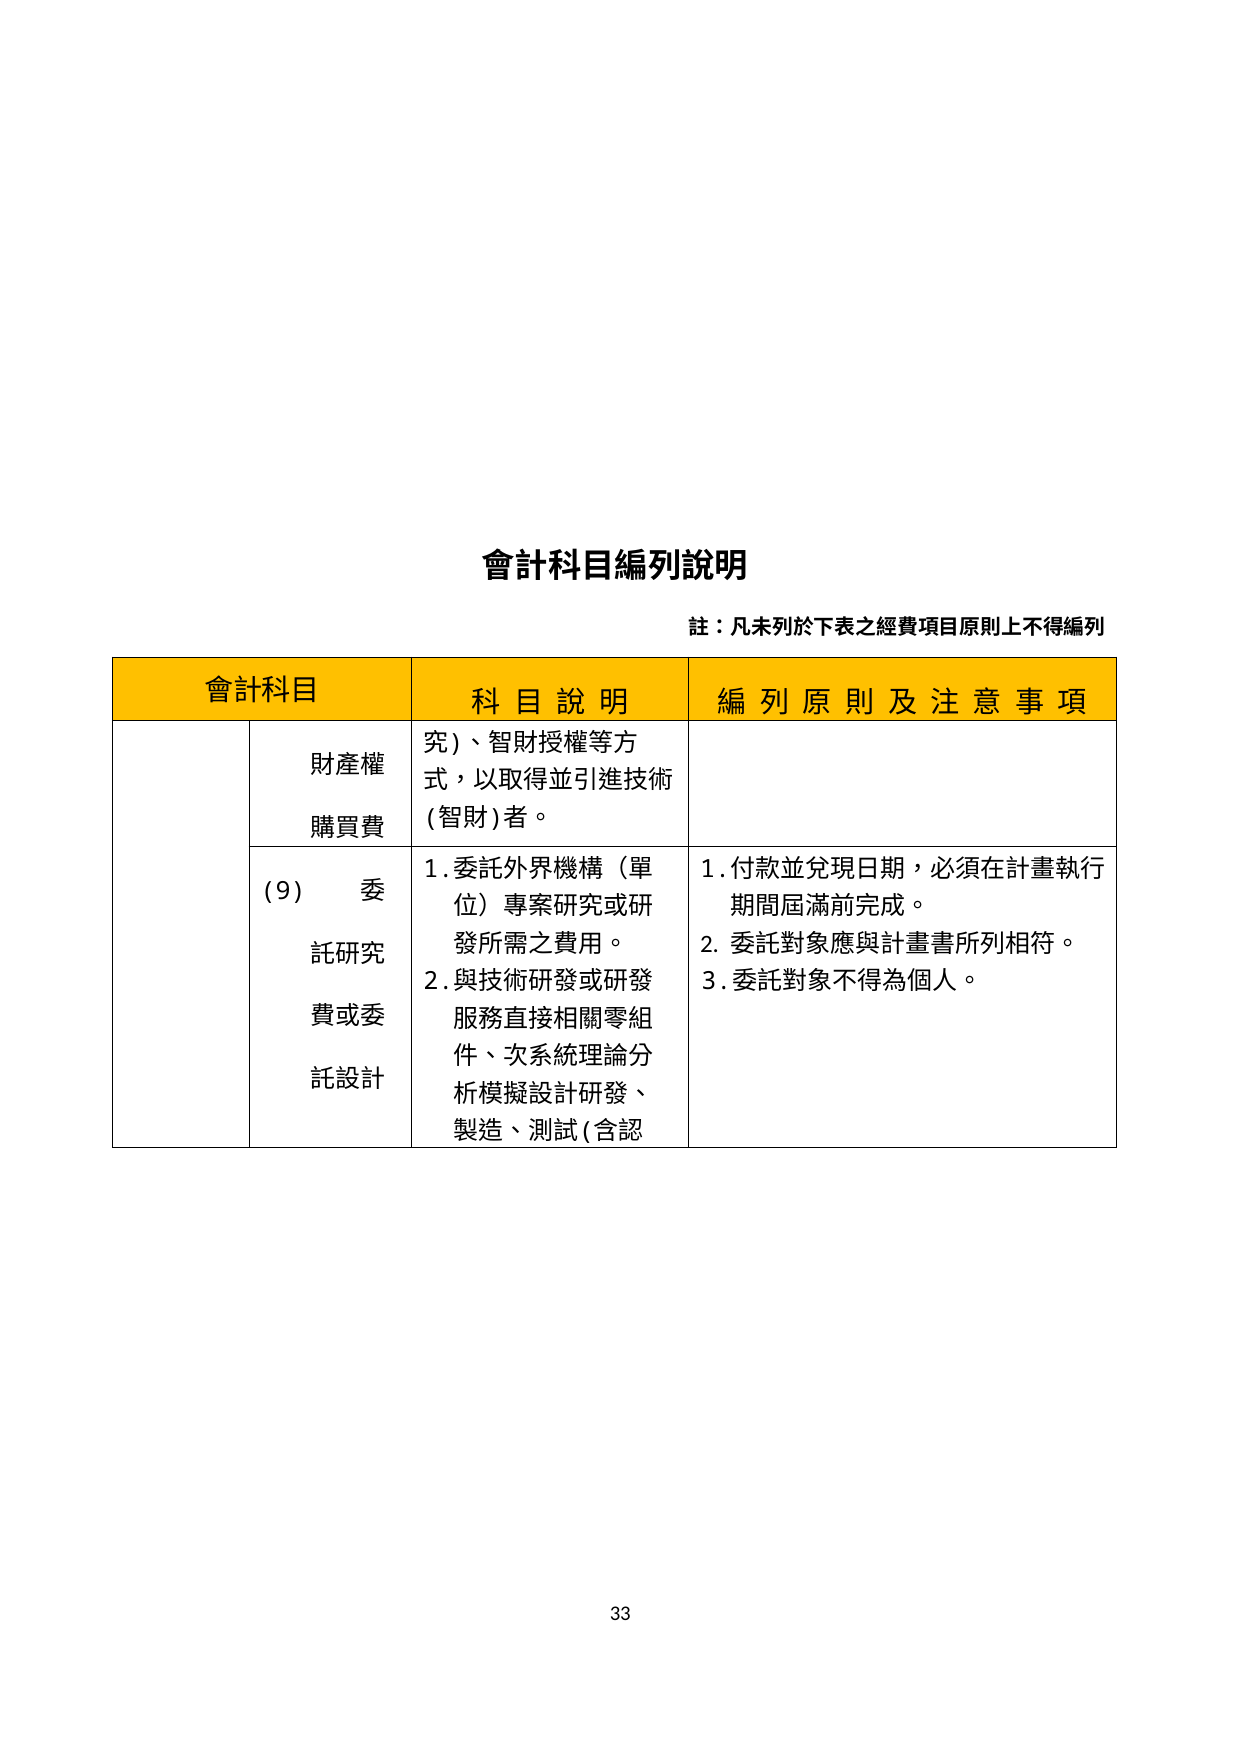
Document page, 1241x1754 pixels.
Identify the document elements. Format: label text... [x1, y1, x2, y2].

table_cell 財產權購買費 [250, 721, 411, 846]
table_cell 付款並兌現日期，必須在計畫執行期間屆滿前完成。 委託對象應與計畫書所列相符。 委託對象不得為個人。 [689, 847, 1116, 1147]
table_cell 究)、智財授權等方式，以取得並引進技術(智財)者。 [412, 721, 688, 846]
table_header 會計科目編列說明 註：凡未列於下表之經費項目原則上不得編列 [113, 532, 1117, 657]
table_cell 編 列 原 則 及 注 意 事 項 [689, 658, 1116, 720]
table_cell [689, 721, 1116, 846]
table_cell 業務費 [113, 721, 249, 1147]
table_cell 會計科目 [113, 658, 411, 720]
table_cell 委託研究費或委託設計勞務費 [250, 847, 411, 1147]
table_cell 委託外界機構（單位）專案研究或研發所需之費用。 與技術研發或研發服務直接相關零組件、次系統理論分析模擬設計研發、製造、測試(含認 [412, 847, 688, 1147]
table_cell 科 目 說 明 [412, 658, 688, 720]
